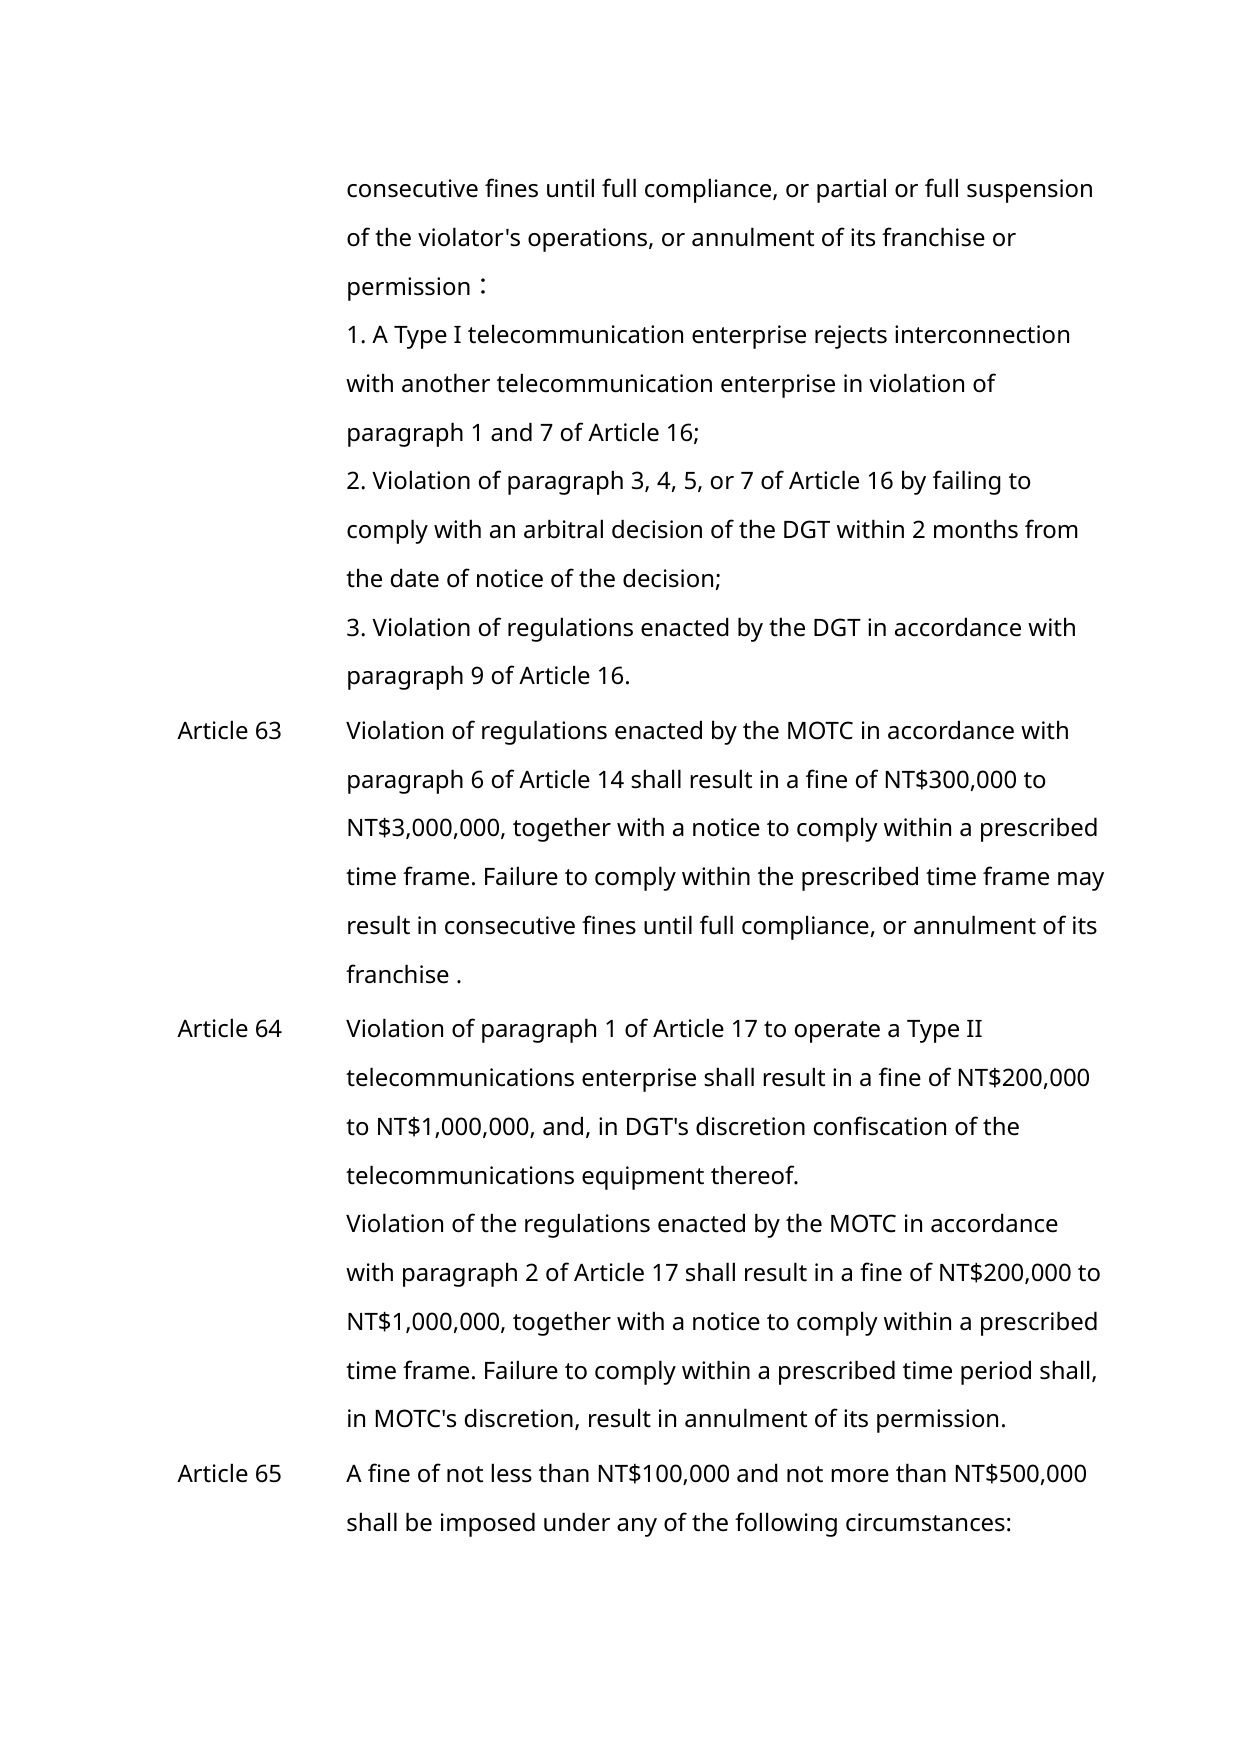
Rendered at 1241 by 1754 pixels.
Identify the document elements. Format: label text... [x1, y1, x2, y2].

table_cell Article 63 [173, 707, 334, 1005]
table_cell Violation of paragraph 1 of Article 17 to operate a Type II telecommunications enterprise shall result in a fine of NT$200,000 to NT$1,000,000, and, in DGT's discretion confiscation of the telecommunications equipment thereof. Violation of the regulations enacted by the MOTC in accordance with paragraph 2 of Article 17 shall result in a fine of NT$200,000 to NT$1,000,000, together with a notice to comply within a prescribed time frame. Failure to comply within a prescribed time period shall, in MOTC's discretion, result in annulment of its permission. [345, 1005, 1111, 1450]
table_cell Article 64 [173, 1005, 334, 1450]
table_cell [334, 165, 345, 707]
table_cell [173, 165, 334, 707]
table_cell [334, 1005, 345, 1450]
table_cell Violation of regulations enacted by the MOTC in accordance with paragraph 6 of Article 14 shall result in a fine of NT$300,000 to NT$3,000,000, together with a notice to comply within a prescribed time frame. Failure to comply within the prescribed time frame may result in consecutive fines until full compliance, or annulment of its franchise . [345, 707, 1111, 1005]
table_cell A fine of not less than NT$100,000 and not more than NT$500,000 shall be imposed under any of the following circumstances: [345, 1450, 1111, 1545]
table_cell Article 65 [173, 1450, 334, 1545]
table_cell [334, 1450, 345, 1545]
table_cell consecutive fines until full compliance, or partial or full suspension of the violator's operations, or annulment of its franchise or permission： 1. A Type I telecommunication enterprise rejects interconnection with another telecommunication enterprise in violation of paragraph 1 and 7 of Article 16; 2. Violation of paragraph 3, 4, 5, or 7 of Article 16 by failing to comply with an arbitral decision of the DGT within 2 months from the date of notice of the decision; 3. Violation of regulations enacted by the DGT in accordance with paragraph 9 of Article 16. [345, 165, 1111, 707]
table_cell [334, 707, 345, 1005]
